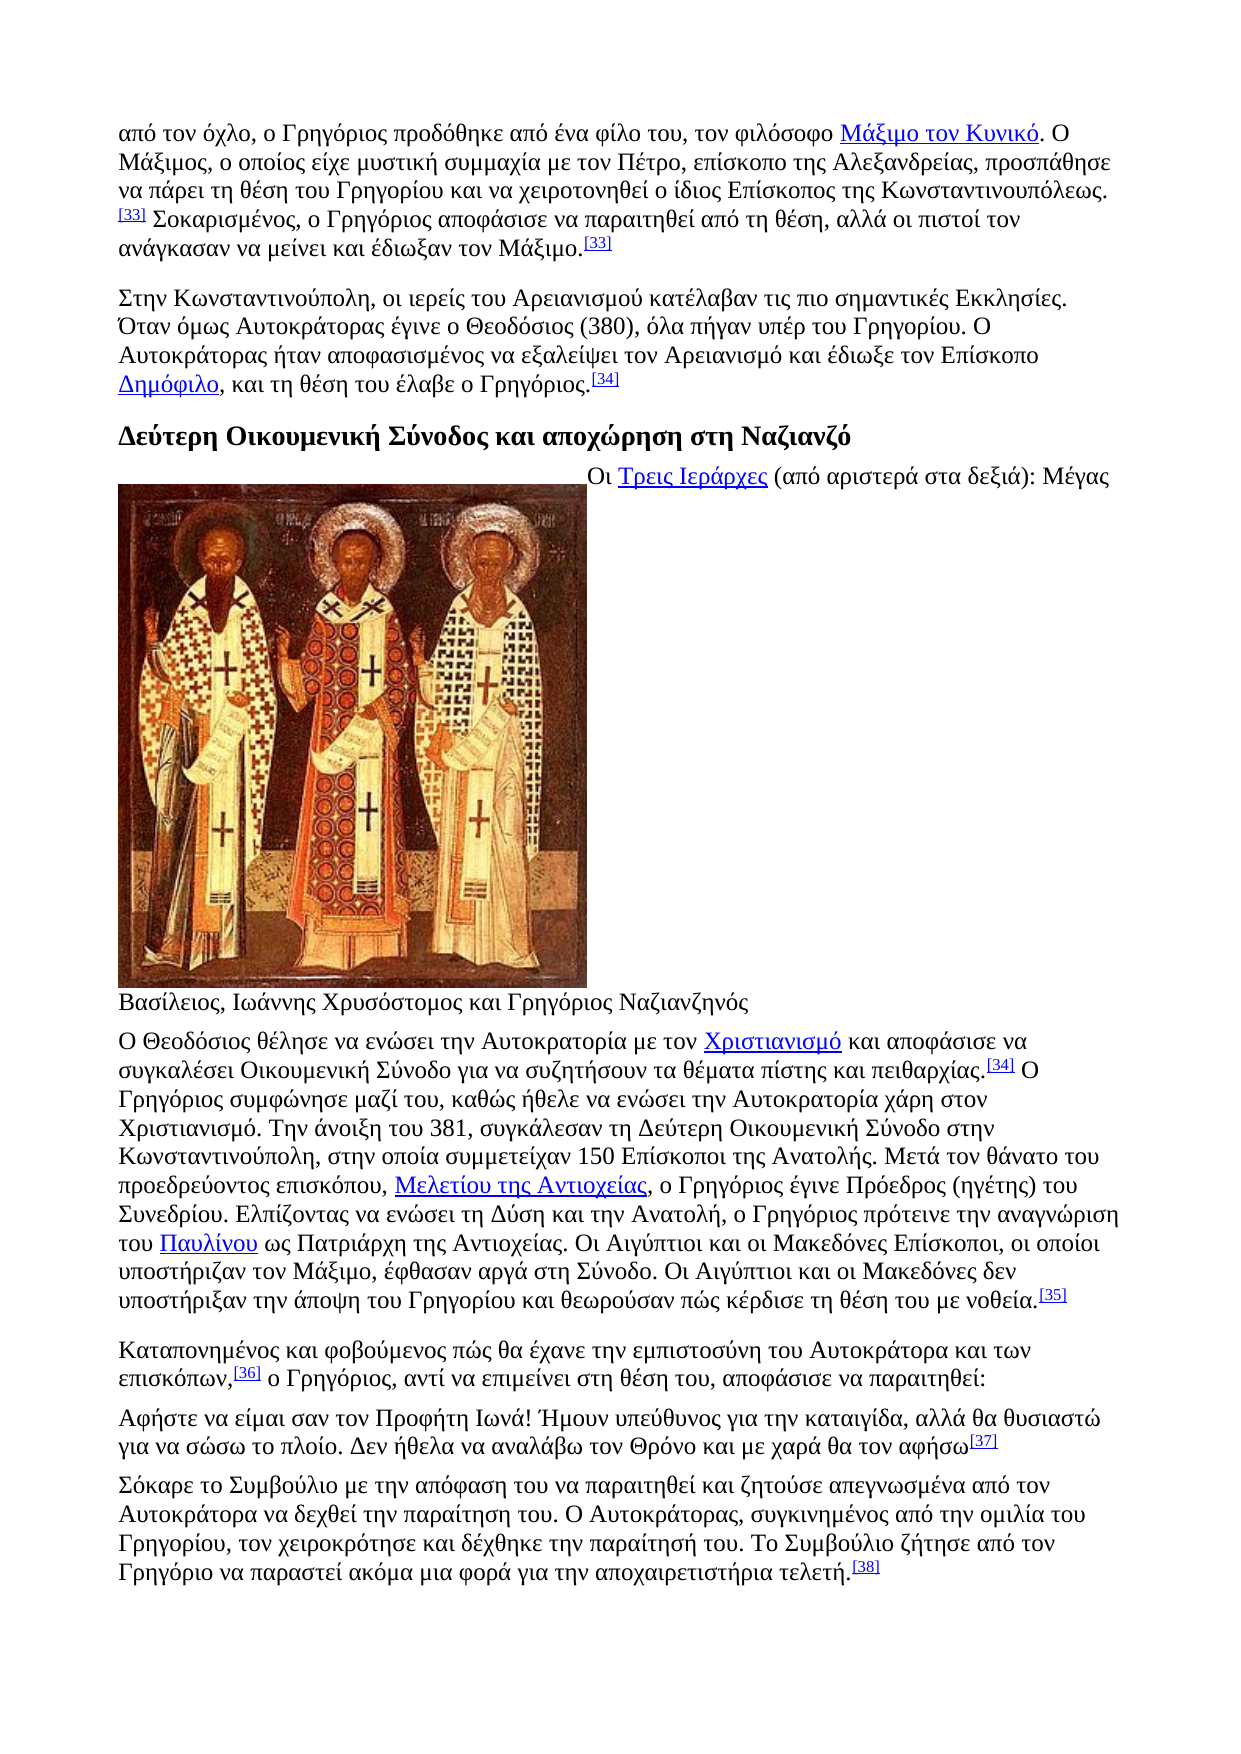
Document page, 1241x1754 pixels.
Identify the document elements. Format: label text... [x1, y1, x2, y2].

text Στην Κωνσταντινούπολη, οι ιερείς του Αρειανισμού κατέλαβαν τις πιο σημαντικές Εκκλησίες. Όταν όμως Αυτοκράτορας έγινε ο Θεοδόσιος (380), όλα πήγαν υπέρ του Γρηγορίου. Ο Αυτοκράτορας ήταν αποφασισμένος να εξαλείψει τον Αρειανισμό και έδιωξε τον Επίσκοπο Δημόφιλο, και τη θέση του έλαβε ο Γρηγόριος.[34] [118, 283, 1122, 398]
text Ο Θεοδόσιος θέλησε να ενώσει την Αυτοκρατορία με τον Χριστιανισμό και αποφάσισε να συγκαλέσει Οικουμενική Σύνοδο για να συζητήσουν τα θέματα πίστης και πειθαρχίας.[34] Ο Γρηγόριος συμφώνησε μαζί του, καθώς ήθελε να ενώσει την Αυτοκρατορία χάρη στον Χριστιανισμό. Την άνοιξη του 381, συγκάλεσαν τη Δεύτερη Οικουμενική Σύνοδο στην Κωνσταντινούπολη, στην οποία συμμετείχαν 150 Επίσκοποι της Ανατολής. Μετά τον θάνατο του προεδρεύοντος επισκόπου, Μελετίου της Αντιοχείας, ο Γρηγόριος έγινε Πρόεδρος (ηγέτης) του Συνεδρίου. Ελπίζοντας να ενώσει τη Δύση και την Ανατολή, ο Γρηγόριος πρότεινε την αναγνώριση του Παυλίνου ως Πατριάρχη της Αντιοχείας. Οι Αιγύπτιοι και οι Μακεδόνες Επίσκοποι, οι οποίοι υποστήριζαν τον Μάξιμο, έφθασαν αργά στη Σύνοδο. Οι Αιγύπτιοι και οι Μακεδόνες δεν υποστήριξαν την άποψη του Γρηγορίου και θεωρούσαν πώς κέρδισε τη θέση του με νοθεία.[35] [118, 1026, 1122, 1314]
text Αφήστε να είμαι σαν τον Προφήτη Ιωνά! Ήμουν υπεύθυνος για την καταιγίδα, αλλά θα θυσιαστώ για να σώσω το πλοίο. Δεν ήθελα να αναλάβω τον Θρόνο και με χαρά θα τον αφήσω[37] [118, 1403, 1122, 1460]
text Οι Τρεις Ιεράρχες (από αριστερά στα δεξιά): Μέγας Βασίλειος, Ιωάννης Χρυσόστομος και Γρηγόριος Ναζιανζηνός [118, 461, 1122, 1016]
text Σόκαρε το Συμβούλιο με την απόφαση του να παραιτηθεί και ζητούσε απεγνωσμένα από τον Αυτοκράτορα να δεχθεί την παραίτηση του. Ο Αυτοκράτορας, συγκινημένος από την ομιλία του Γρηγορίου, τον χειροκρότησε και δέχθηκε την παραίτησή του. Το Συμβούλιο ζήτησε από τον Γρηγόριο να παραστεί ακόμα μια φορά για την αποχαιρετιστήρια τελετή.[38] [118, 1471, 1122, 1586]
text από τον όχλο, ο Γρηγόριος προδόθηκε από ένα φίλο του, τον φιλόσοφο Μάξιμο τον Κυνικό. Ο Μάξιμος, ο οποίος είχε μυστική συμμαχία με τον Πέτρο, επίσκοπο της Αλεξανδρείας, προσπάθησε να πάρει τη θέση του Γρηγορίου και να χειροτονηθεί ο ίδιος Επίσκοπος της Κωνσταντινουπόλεως.[33] Σοκαρισμένος, ο Γρηγόριος αποφάσισε να παραιτηθεί από τη θέση, αλλά οι πιστοί τον ανάγκασαν να μείνει και έδιωξαν τον Μάξιμο.[33] [118, 118, 1122, 262]
text Δεύτερη Οικουμενική Σύνοδος και αποχώρηση στη Ναζιανζό [118, 418, 1122, 451]
text Καταπονημένος και φοβούμενος πώς θα έχανε την εμπιστοσύνη του Αυτοκράτορα και των επισκόπων,[36] ο Γρηγόριος, αντί να επιμείνει στη θέση του, αποφάσισε να παραιτηθεί: [118, 1335, 1122, 1392]
